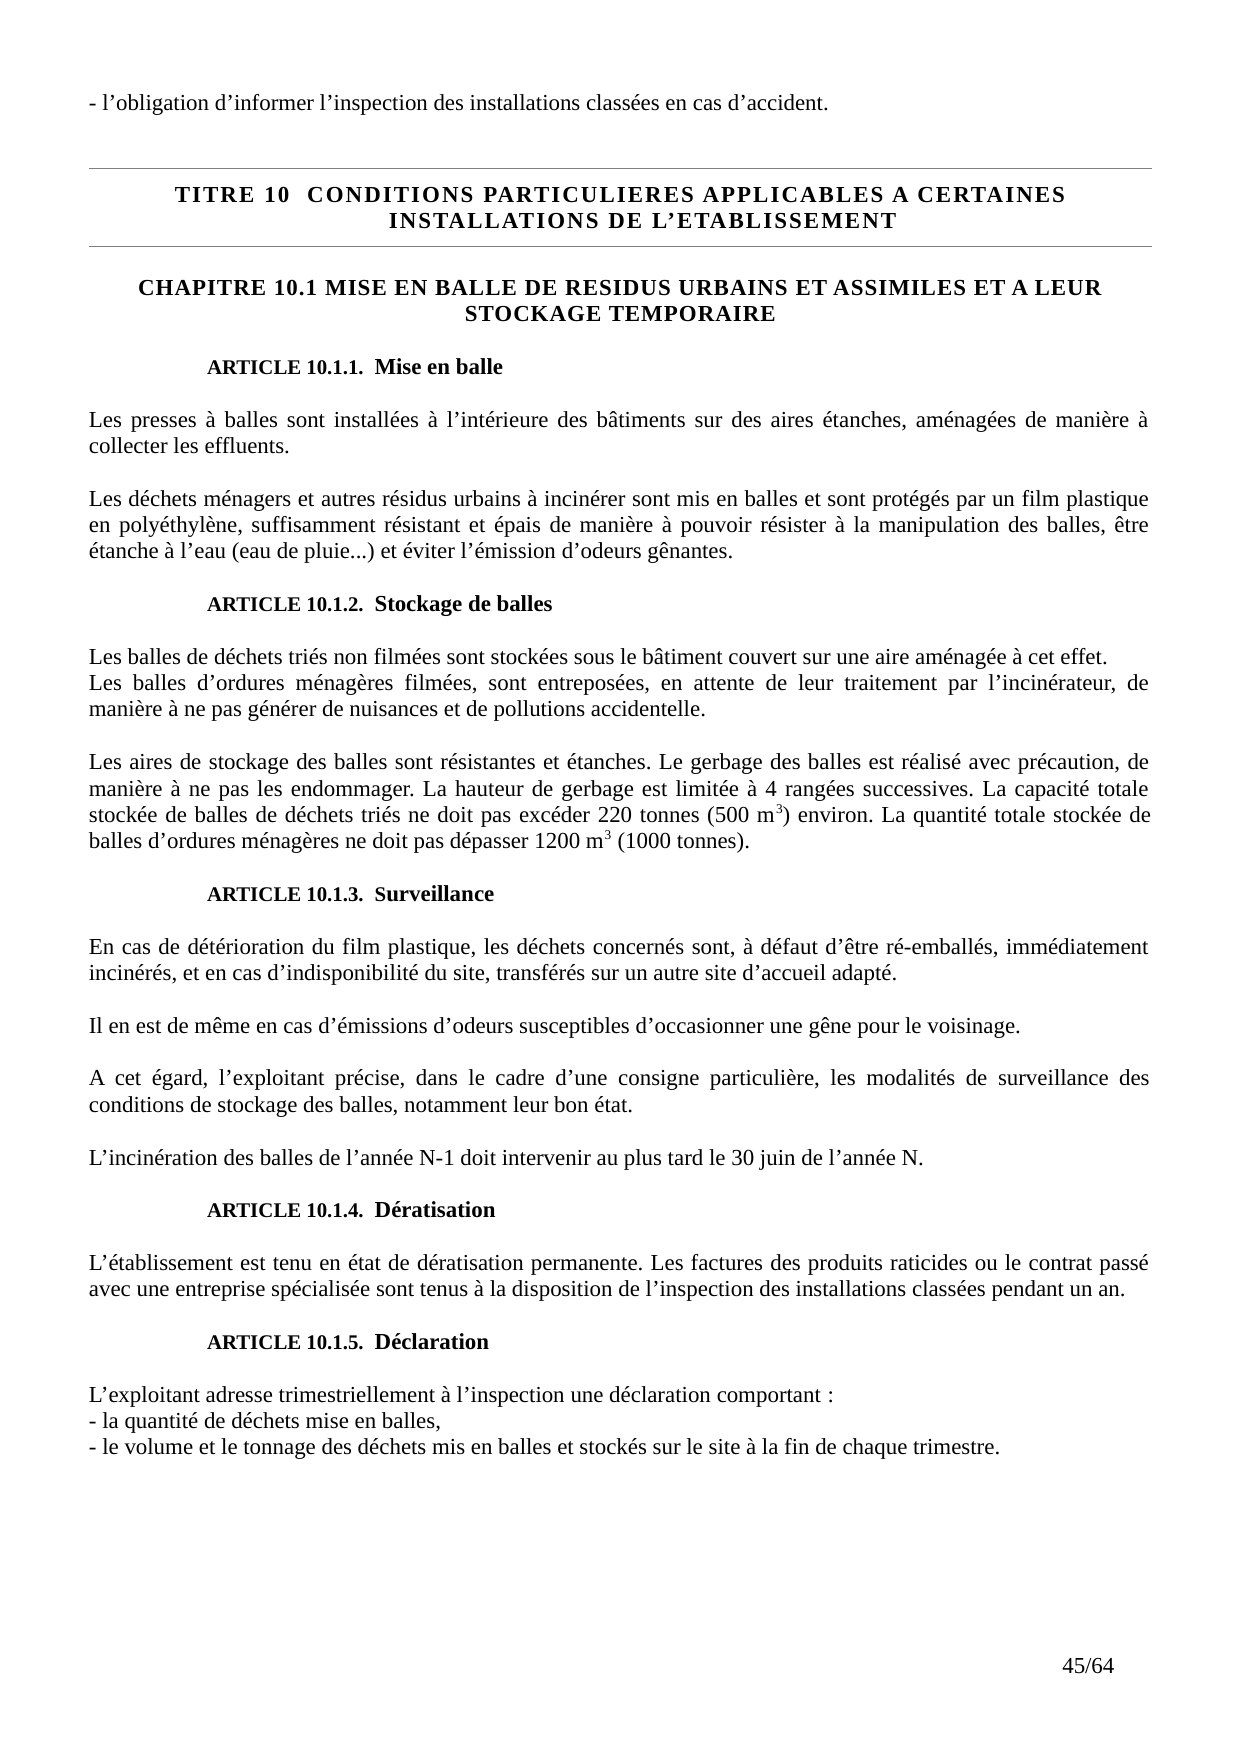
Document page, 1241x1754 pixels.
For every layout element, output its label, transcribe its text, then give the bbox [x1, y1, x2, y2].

text Les presses à balles sont installées à l’intérieure des bâtiments sur des aires étanches, aménagées de manière à collecter les effluents. [89, 406, 1152, 458]
text Il en est de même en cas d’émissions d’odeurs susceptibles d’occasionner une gêne pour le voisinage. [89, 1012, 1152, 1038]
text Les balles d’ordures ménagères filmées, sont entreposées, en attente de leur traitement par l’incinérateur, de manière à ne pas générer de nuisances et de pollutions accidentelle. [89, 669, 1152, 722]
text - le volume et le tonnage des déchets mis en balles et stockés sur le site à la fin de chaque trimestre. [89, 1433, 1152, 1460]
subtitle MISE EN BALLE DE RESIDUS URBAINS ET ASSIMILES ET A LEUR STOCKAGE TEMPORAIRE [89, 274, 1152, 327]
subtitle CONDITIONS PARTICULIERES APPLICABLES A CERTAINES INSTALLATIONS DE L’ETABLISSEMENT [89, 169, 1152, 246]
subtitle dératisation [207, 1196, 1152, 1223]
text En cas de détérioration du film plastique, les déchets concernés sont, à défaut d’être ré-emballés, immédiatement incinérés, et en cas d’indisponibilité du site, transférés sur un autre site d’accueil adapté. [89, 933, 1152, 985]
text L’exploitant adresse trimestriellement à l’inspection une déclaration comportant : [89, 1381, 1152, 1407]
text L’établissement est tenu en état de dératisation permanente. Les factures des produits raticides ou le contrat passé avec une entreprise spécialisée sont tenus à la disposition de l’inspection des installations classées pendant un an. [89, 1249, 1152, 1302]
subtitle stockage de balles [207, 590, 1152, 616]
subtitle surveillance [207, 880, 1152, 906]
subtitle Mise en balle [207, 353, 1152, 379]
text Les déchets ménagers et autres résidus urbains à incinérer sont mis en balles et sont protégés par un film plastique en polyéthylène, suffisamment résistant et épais de manière à pouvoir résister à la manipulation des balles, être étanche à l’eau (eau de pluie...) et éviter l’émission d’odeurs gênantes. [89, 485, 1152, 564]
text Les aires de stockage des balles sont résistantes et étanches. Le gerbage des balles est réalisé avec précaution, de manière à ne pas les endommager. La hauteur de gerbage est limitée à 4 rangées successives. La capacité totale stockée de balles de déchets triés ne doit pas excéder 220 tonnes (500 m3) environ. La quantité totale stockée de balles d’ordures ménagères ne doit pas dépasser 1200 m3 (1000 tonnes). [89, 748, 1152, 854]
text L’incinération des balles de l’année N-1 doit intervenir au plus tard le 30 juin de l’année N. [89, 1143, 1152, 1170]
text - la quantité de déchets mise en balles, [89, 1407, 1152, 1433]
subtitle Déclaration [207, 1328, 1152, 1354]
text Les balles de déchets triés non filmées sont stockées sous le bâtiment couvert sur une aire aménagée à cet effet. [89, 643, 1152, 669]
text - l’obligation d’informer l’inspection des installations classées en cas d’accident. [89, 89, 1152, 115]
text A cet égard, l’exploitant précise, dans le cadre d’une consigne particulière, les modalités de surveillance des conditions de stockage des balles, notamment leur bon état. [89, 1064, 1152, 1117]
